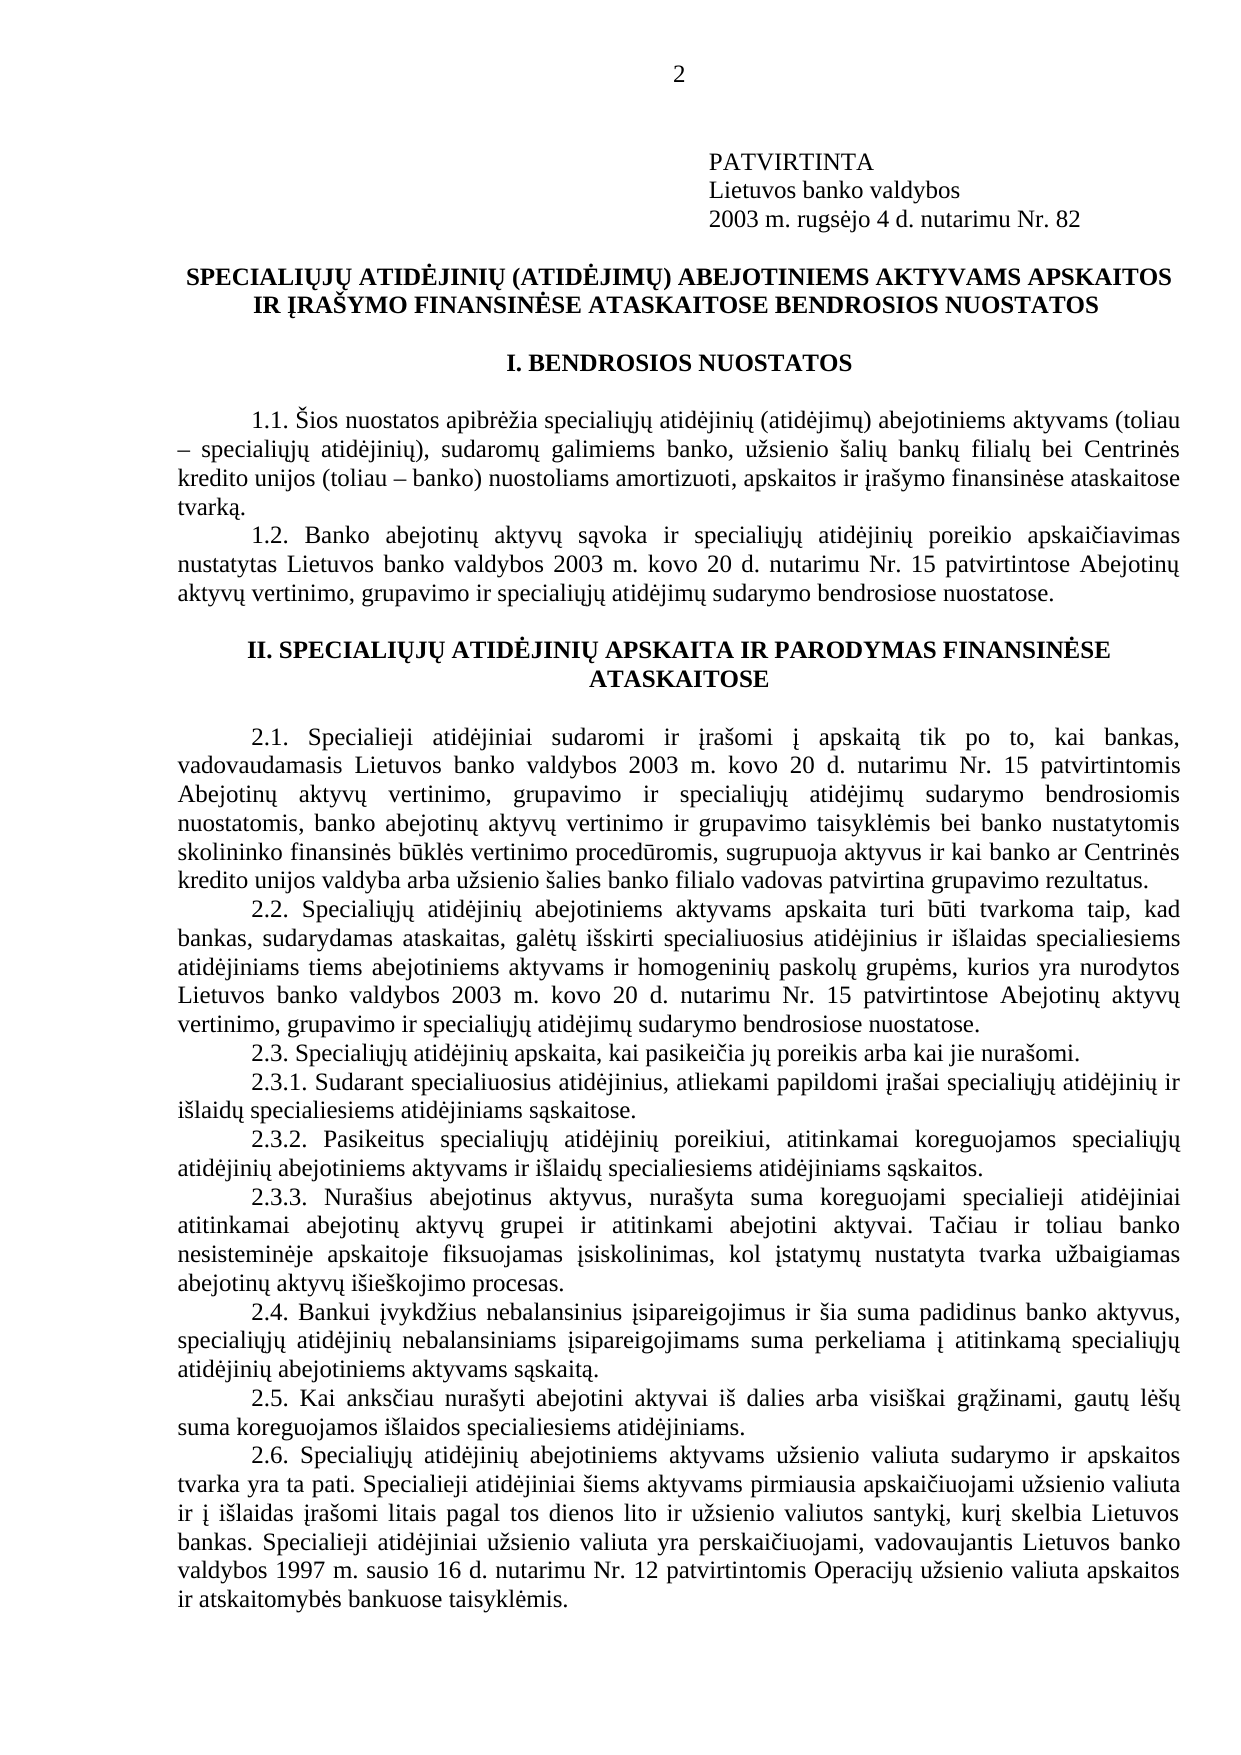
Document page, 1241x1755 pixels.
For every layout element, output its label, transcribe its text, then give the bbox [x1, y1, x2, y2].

text Lietuvos banko valdybos [177, 176, 1181, 204]
text I. BENDROSIOS NUOSTATOS [177, 348, 1181, 377]
text 1.2. Banko abejotinų aktyvų sąvoka ir specialiųjų atidėjinių poreikio apskaičiavimas nustatytas Lietuvos banko valdybos 2003 m. kovo 20 d. nutarimu Nr. 15 patvirtintose Abejotinų aktyvų vertinimo, grupavimo ir specialiųjų atidėjimų sudarymo bendrosiose nuostatose. [177, 521, 1181, 607]
text 2.3.1. Sudarant specialiuosius atidėjinius, atliekami papildomi įrašai specialiųjų atidėjinių ir išlaidų specialiesiems atidėjiniams sąskaitose. [177, 1067, 1181, 1124]
text II. SPECIALIŲJŲ ATIDĖJINIŲ APSKAITA IR PARODYMAS FINANSINĖSE ATASKAITOSE [177, 636, 1181, 693]
text 2003 m. rugsėjo 4 d. nutarimu Nr. 82 [177, 204, 1181, 233]
text 2.2. Specialiųjų atidėjinių abejotiniems aktyvams apskaita turi būti tvarkoma taip, kad bankas, sudarydamas ataskaitas, galėtų išskirti specialiuosius atidėjinius ir išlaidas specialiesiems atidėjiniams tiems abejotiniems aktyvams ir homogeninių paskolų grupėms, kurios yra nurodytos Lietuvos banko valdybos 2003 m. kovo 20 d. nutarimu Nr. 15 patvirtintose Abejotinų aktyvų vertinimo, grupavimo ir specialiųjų atidėjimų sudarymo bendrosiose nuostatose. [177, 894, 1181, 1038]
text 2.3.3. Nurašius abejotinus aktyvus, nurašyta suma koreguojami specialieji atidėjiniai atitinkamai abejotinų aktyvų grupei ir atitinkami abejotini aktyvai. Tačiau ir toliau banko nesisteminėje apskaitoje fiksuojamas įsiskolinimas, kol įstatymų nustatyta tvarka užbaigiamas abejotinų aktyvų išieškojimo procesas. [177, 1182, 1181, 1297]
text 2.1. Specialieji atidėjiniai sudaromi ir įrašomi į apskaitą tik po to, kai bankas, vadovaudamasis Lietuvos banko valdybos 2003 m. kovo 20 d. nutarimu Nr. 15 patvirtintomis Abejotinų aktyvų vertinimo, grupavimo ir specialiųjų atidėjimų sudarymo bendrosiomis nuostatomis, banko abejotinų aktyvų vertinimo ir grupavimo taisyklėmis bei banko nustatytomis skolininko finansinės būklės vertinimo procedūromis, sugrupuoja aktyvus ir kai banko ar Centrinės kredito unijos valdyba arba užsienio šalies banko filialo vadovas patvirtina grupavimo rezultatus. [177, 722, 1181, 894]
text 2.4. Bankui įvykdžius nebalansinius įsipareigojimus ir šia suma padidinus banko aktyvus, specialiųjų atidėjinių nebalansiniams įsipareigojimams suma perkeliama į atitinkamą specialiųjų atidėjinių abejotiniems aktyvams sąskaitą. [177, 1297, 1181, 1383]
text 2.3. Specialiųjų atidėjinių apskaita, kai pasikeičia jų poreikis arba kai jie nurašomi. [177, 1038, 1181, 1067]
text 2.5. Kai anksčiau nurašyti abejotini aktyvai iš dalies arba visiškai grąžinami, gautų lėšų suma koreguojamos išlaidos specialiesiems atidėjiniams. [177, 1383, 1181, 1441]
text 2.3.2. Pasikeitus specialiųjų atidėjinių poreikiui, atitinkamai koreguojamos specialiųjų atidėjinių abejotiniems aktyvams ir išlaidų specialiesiems atidėjiniams sąskaitos. [177, 1124, 1181, 1182]
text PATVIRTINTA [177, 147, 1181, 176]
text 1.1. Šios nuostatos apibrėžia specialiųjų atidėjinių (atidėjimų) abejotiniems aktyvams (toliau – specialiųjų atidėjinių), sudaromų galimiems banko, užsienio šalių bankų filialų bei Centrinės kredito unijos (toliau – banko) nuostoliams amortizuoti, apskaitos ir įrašymo finansinėse ataskaitose tvarką. [177, 406, 1181, 521]
text 2.6. Specialiųjų atidėjinių abejotiniems aktyvams užsienio valiuta sudarymo ir apskaitos tvarka yra ta pati. Specialieji atidėjiniai šiems aktyvams pirmiausia apskaičiuojami užsienio valiuta ir į išlaidas įrašomi litais pagal tos dienos lito ir užsienio valiutos santykį, kurį skelbia Lietuvos bankas. Specialieji atidėjiniai užsienio valiuta yra perskaičiuojami, vadovaujantis Lietuvos banko valdybos 1997 m. sausio 16 d. nutarimu Nr. 12 patvirtintomis Operacijų užsienio valiuta apskaitos ir atskaitomybės bankuose taisyklėmis. [177, 1441, 1181, 1613]
text SPECIALIŲJŲ ATIDĖJINIŲ (ATIDĖJIMŲ) ABEJOTINIEMS AKTYVAMS APSKAITOS IR ĮRAŠYMO FINANSINĖSE ATASKAITOSE BENDROSIOS NUOSTATOS [177, 262, 1181, 319]
